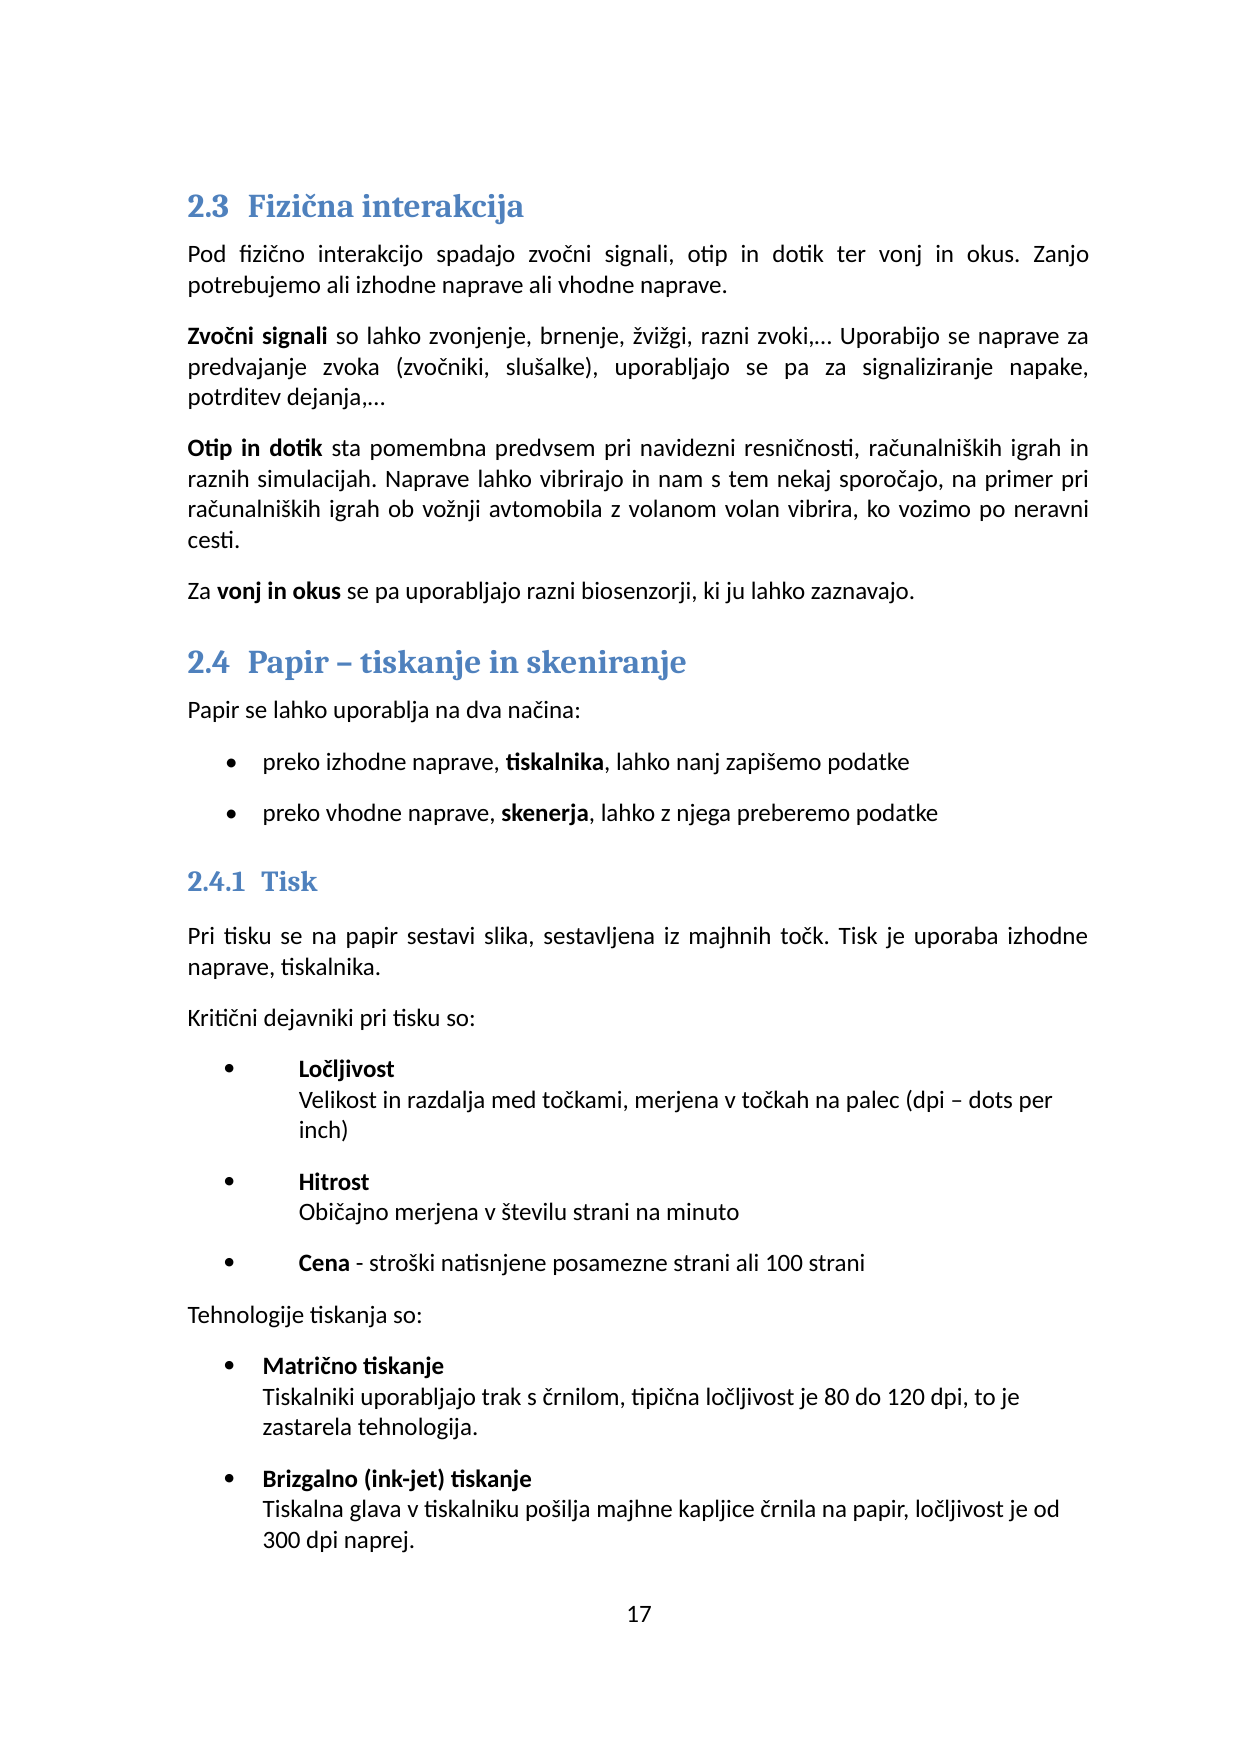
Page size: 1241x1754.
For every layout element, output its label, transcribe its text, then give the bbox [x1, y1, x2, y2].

text Zvočni signali so lahko zvonjenje, brnenje, žvižgi, razni zvoki,… Uporabijo se naprave za predvajanje zvoka (zvočniki, slušalke), uporabljajo se pa za signaliziranje napake, potrditev dejanja,… [187, 320, 1090, 412]
list Matrično tiskanje Tiskalniki uporabljajo trak s črnilom, tipična ločljivost je 80 do 120 dpi, to je zastarela tehnologija. [225, 1350, 1090, 1442]
list preko izhodne naprave, tiskalnika, lahko nanj zapišemo podatke [225, 746, 1090, 776]
list preko vhodne naprave, skenerja, lahko z njega preberemo podatke [225, 797, 1090, 828]
text Pod fizično interakcijo spadajo zvočni signali, otip in dotik ter vonj in okus. Zanjo potrebujemo ali izhodne naprave ali vhodne naprave. [187, 238, 1090, 299]
subtitle Fizična interakcija [187, 187, 1090, 226]
subtitle Papir – tiskanje in skeniranje [187, 643, 1090, 682]
text Kritični dejavniki pri tisku so: [187, 1002, 1090, 1032]
list Ločljivost Velikost in razdalja med točkami, merjena v točkah na palec (dpi – dots per inch) [225, 1053, 1090, 1145]
list Cena - stroški natisnjene posamezne strani ali 100 strani [225, 1248, 1090, 1278]
list Brizgalno (ink-jet) tiskanje Tiskalna glava v tiskalniku pošilja majhne kapljice črnila na papir, ločljivost je od 300 dpi naprej. [225, 1463, 1090, 1554]
text Papir se lahko uporablja na dva načina: [187, 694, 1090, 725]
text Tehnologije tiskanja so: [187, 1299, 1090, 1329]
text Otip in dotik sta pomembna predvsem pri navidezni resničnosti, računalniških igrah in raznih simulacijah. Naprave lahko vibrirajo in nam s tem nekaj sporočajo, na primer pri računalniških igrah ob vožnji avtomobila z volanom volan vibrira, ko vozimo po neravni cesti. [187, 433, 1090, 555]
text Pri tisku se na papir sestavi slika, sestavljena iz majhnih točk. Tisk je uporaba izhodne naprave, tiskalnika. [187, 920, 1090, 981]
list Hitrost Običajno merjena v številu strani na minuto [225, 1166, 1090, 1227]
text Za vonj in okus se pa uporabljajo razni biosenzorji, ki ju lahko zaznavajo. [187, 576, 1090, 606]
subtitle Tisk [187, 865, 1090, 899]
